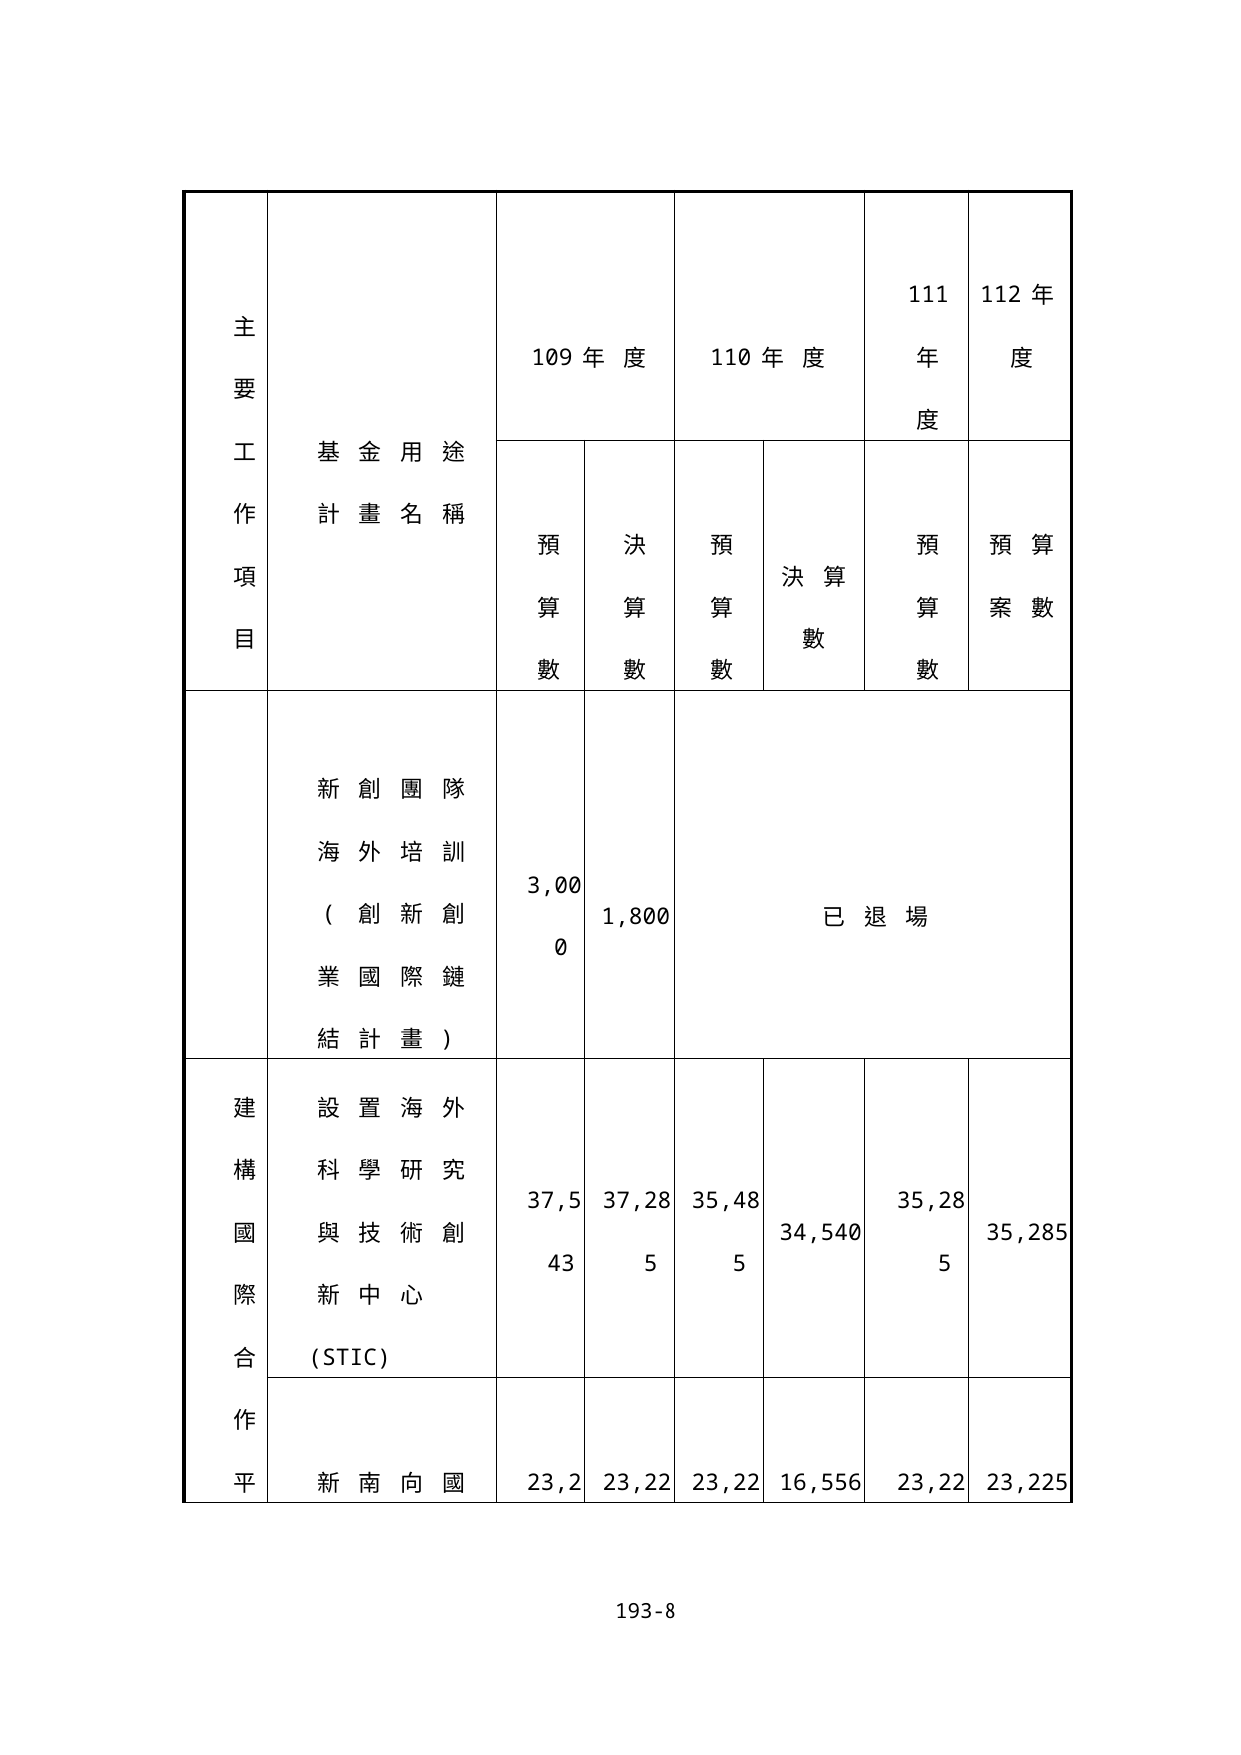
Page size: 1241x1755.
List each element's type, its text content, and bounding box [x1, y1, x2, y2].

table_cell 37,543 [497, 1059, 584, 1377]
table_header 109年度 [497, 193, 674, 439]
table_cell 16,556 [764, 1378, 864, 1502]
table_cell 決算數 [585, 441, 674, 689]
table_cell 預算數 [865, 441, 968, 689]
table_cell 預算數 [497, 441, 584, 689]
table_cell 1,800 [585, 691, 674, 1058]
table_cell 決算數 [764, 441, 864, 689]
table_cell 預算案數 [969, 441, 1070, 689]
table_cell 23,225 [969, 1378, 1070, 1502]
table_cell 23,2 [497, 1378, 584, 1502]
table_cell 新創團隊海外培訓(創新創業國際鏈結計畫) [268, 691, 496, 1058]
table_header 112年度 [969, 193, 1070, 439]
table_cell 新南向國 [268, 1378, 496, 1502]
table_cell 建構國際合作平 [186, 1059, 267, 1502]
table_header 110年度 [675, 193, 864, 439]
table_cell 37,285 [585, 1059, 674, 1377]
table_cell 35,485 [675, 1059, 763, 1377]
table_cell 已退場 [675, 691, 1070, 1058]
table_cell [186, 691, 267, 1058]
table_header 基金用途計畫名稱 [268, 193, 496, 689]
table_cell 預算數 [675, 441, 763, 689]
table_cell 23,22 [585, 1378, 674, 1502]
table_header 111年度 [865, 193, 968, 439]
table_cell 3,000 [497, 691, 584, 1058]
table_cell 23,22 [675, 1378, 763, 1502]
table_header 主要工作項目 [186, 193, 267, 689]
table_cell 23,22 [865, 1378, 968, 1502]
table_cell 35,285 [865, 1059, 968, 1377]
table_cell 34,540 [764, 1059, 864, 1377]
table_cell 35,285 [969, 1059, 1070, 1377]
table_cell 設置海外科學研究與技術創新中心(STIC) [268, 1059, 496, 1377]
